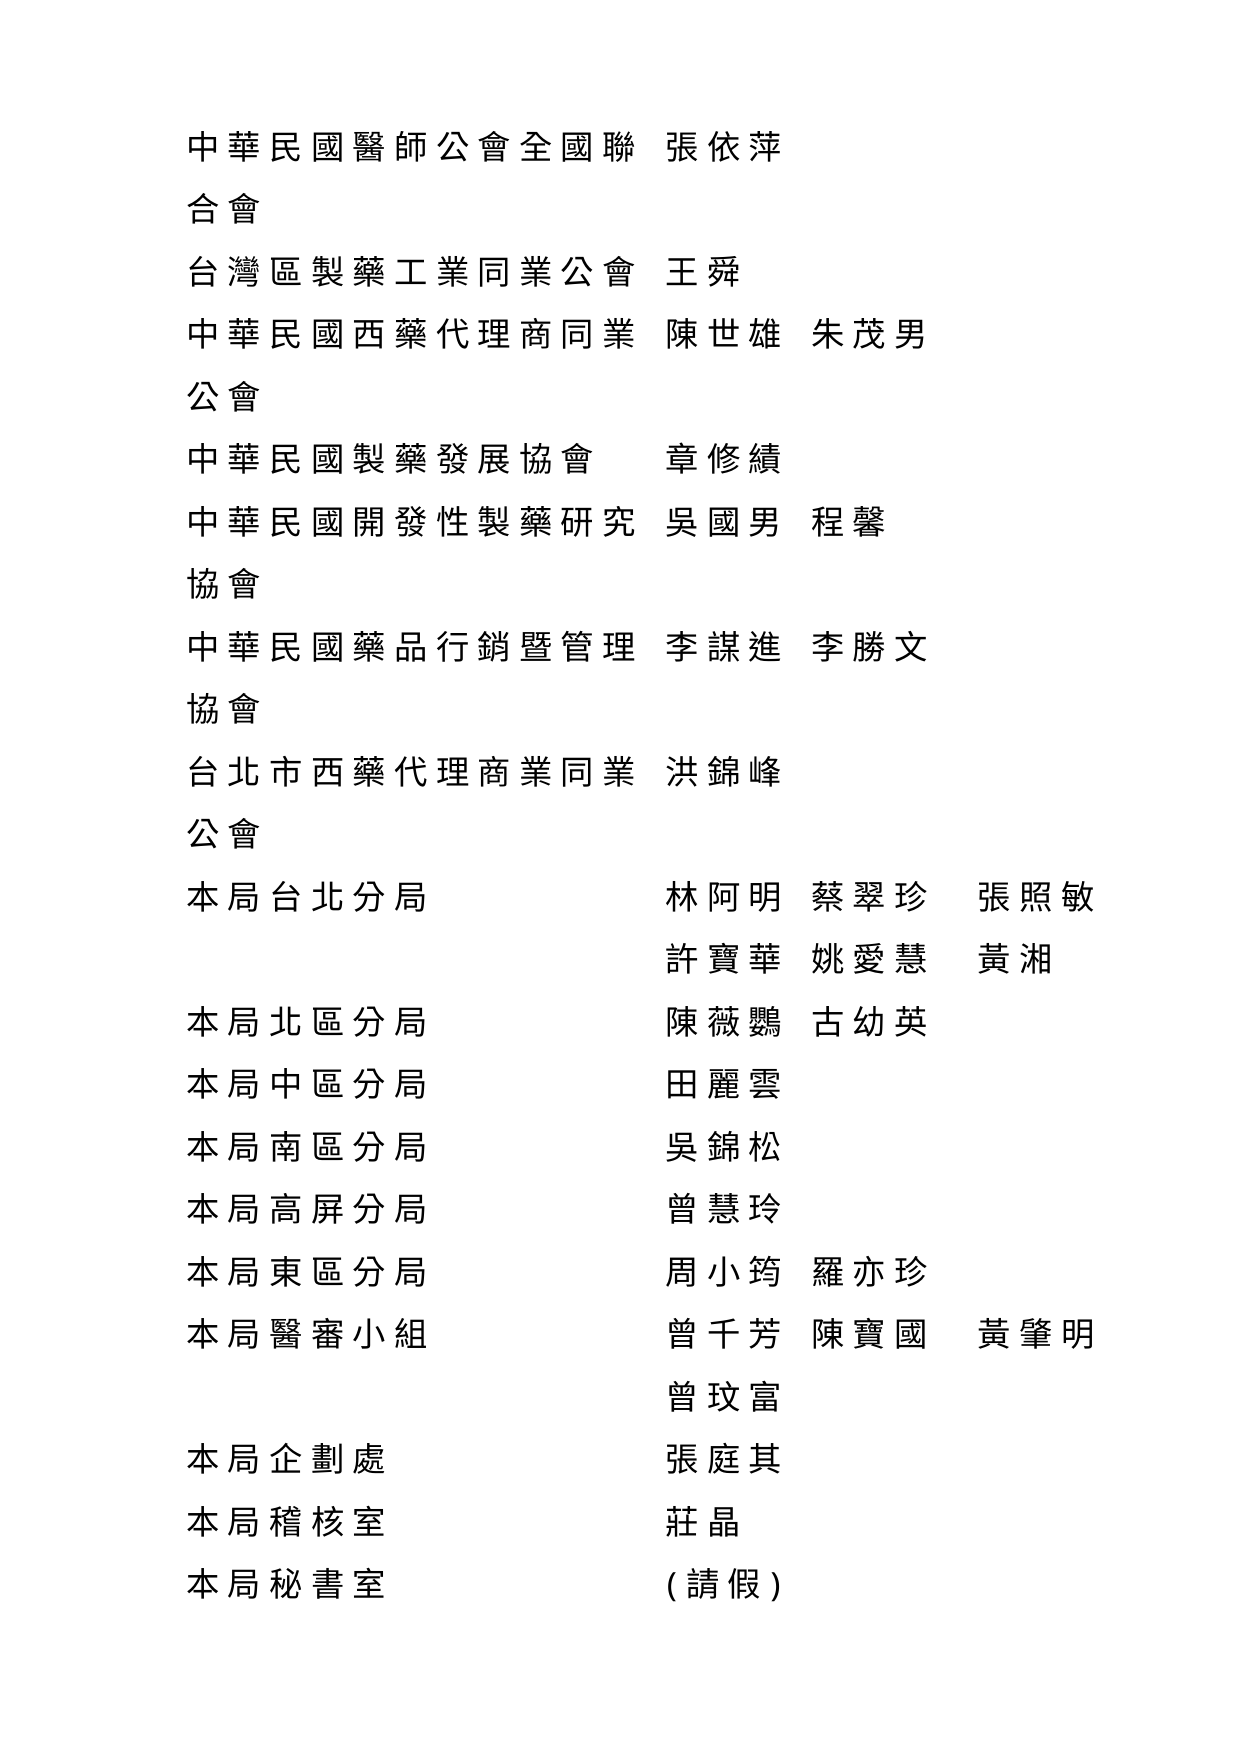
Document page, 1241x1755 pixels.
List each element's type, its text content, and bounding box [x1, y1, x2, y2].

table_cell [804, 728, 966, 853]
table_cell 本局高屏分局 [179, 1165, 653, 1228]
table_cell [966, 1103, 1116, 1165]
table_cell 陳世雄 [654, 290, 803, 415]
table_cell 洪錦峰 [654, 728, 803, 853]
table_cell [966, 1353, 1116, 1415]
table_cell 本局東區分局 [179, 1228, 653, 1290]
table_cell [966, 103, 1116, 228]
table_cell [966, 1040, 1116, 1103]
table_cell [804, 1415, 966, 1478]
table_cell [966, 1478, 1116, 1540]
table_cell 本局南區分局 [179, 1103, 653, 1165]
table_cell 本局醫審小組 [179, 1290, 653, 1353]
table_cell 蔡翠珍 [804, 853, 966, 915]
table_cell 田麗雲 [654, 1040, 803, 1103]
table_cell 中華民國製藥發展協會 [179, 415, 653, 478]
table_cell [804, 1165, 966, 1228]
table_cell 本局稽核室 [179, 1478, 653, 1540]
table_cell 曾慧玲 [654, 1165, 803, 1228]
table_cell 本局秘書室 [179, 1540, 653, 1603]
table_cell 中華民國藥品行銷暨管理協會 [179, 603, 653, 728]
table_cell [966, 290, 1116, 415]
table_cell 吳國男 [654, 478, 803, 603]
table_cell 本局台北分局 [179, 853, 653, 915]
table_cell 本局企劃處 [179, 1415, 653, 1478]
table_cell 李謀進 [654, 603, 803, 728]
table_cell 本局北區分局 [179, 978, 653, 1040]
table_cell [804, 1540, 966, 1603]
table_cell 曾千芳 [654, 1290, 803, 1353]
table_cell 張照敏 [966, 853, 1116, 915]
table_cell 王舜 [654, 228, 803, 290]
table_cell 黃湘 [966, 915, 1116, 978]
table_cell [804, 103, 966, 228]
table_cell 羅亦珍 [804, 1228, 966, 1290]
table_cell 古幼英 [804, 978, 966, 1040]
table_cell 黃肇明 [966, 1290, 1116, 1353]
table_cell [966, 1228, 1116, 1290]
table_cell 陳寶國 [804, 1290, 966, 1353]
table_cell [179, 1353, 653, 1415]
table_cell 中華民國開發性製藥研究協會 [179, 478, 653, 603]
table_cell [804, 415, 966, 478]
table_cell [966, 978, 1116, 1040]
table_cell 許寶華 [654, 915, 803, 978]
table_cell [966, 415, 1116, 478]
table_cell [804, 1353, 966, 1415]
table_cell [966, 728, 1116, 853]
table_cell 莊晶 [654, 1478, 803, 1540]
table_cell [966, 228, 1116, 290]
table_cell [804, 1040, 966, 1103]
table_cell 周小筠 [654, 1228, 803, 1290]
table_cell [966, 1415, 1116, 1478]
table_cell [966, 603, 1116, 728]
table_cell 李勝文 [804, 603, 966, 728]
table_cell 張庭其 [654, 1415, 803, 1478]
table_cell 姚愛慧 [804, 915, 966, 978]
table_cell 張依萍 [654, 103, 803, 228]
table_cell (請假) [654, 1540, 803, 1603]
table_cell [804, 1103, 966, 1165]
table_cell 中華民國西藥代理商同業公會 [179, 290, 653, 415]
table_cell 陳薇鸚 [654, 978, 803, 1040]
table_cell 台灣區製藥工業同業公會 [179, 228, 653, 290]
table_cell [966, 1165, 1116, 1228]
table_cell 林阿明 [654, 853, 803, 915]
table_cell 曾玟富 [654, 1353, 803, 1415]
table_cell [804, 228, 966, 290]
table_cell [804, 1478, 966, 1540]
table_cell 台北市西藥代理商業同業公會 [179, 728, 653, 853]
table_cell 本局中區分局 [179, 1040, 653, 1103]
table_cell 中華民國醫師公會全國聯合會 [179, 103, 653, 228]
table_cell 章修績 [654, 415, 803, 478]
table_cell [966, 478, 1116, 603]
table_cell 程馨 [804, 478, 966, 603]
table_cell 朱茂男 [804, 290, 966, 415]
table_cell [179, 915, 653, 978]
table_cell [966, 1540, 1116, 1603]
table_cell 吳錦松 [654, 1103, 803, 1165]
